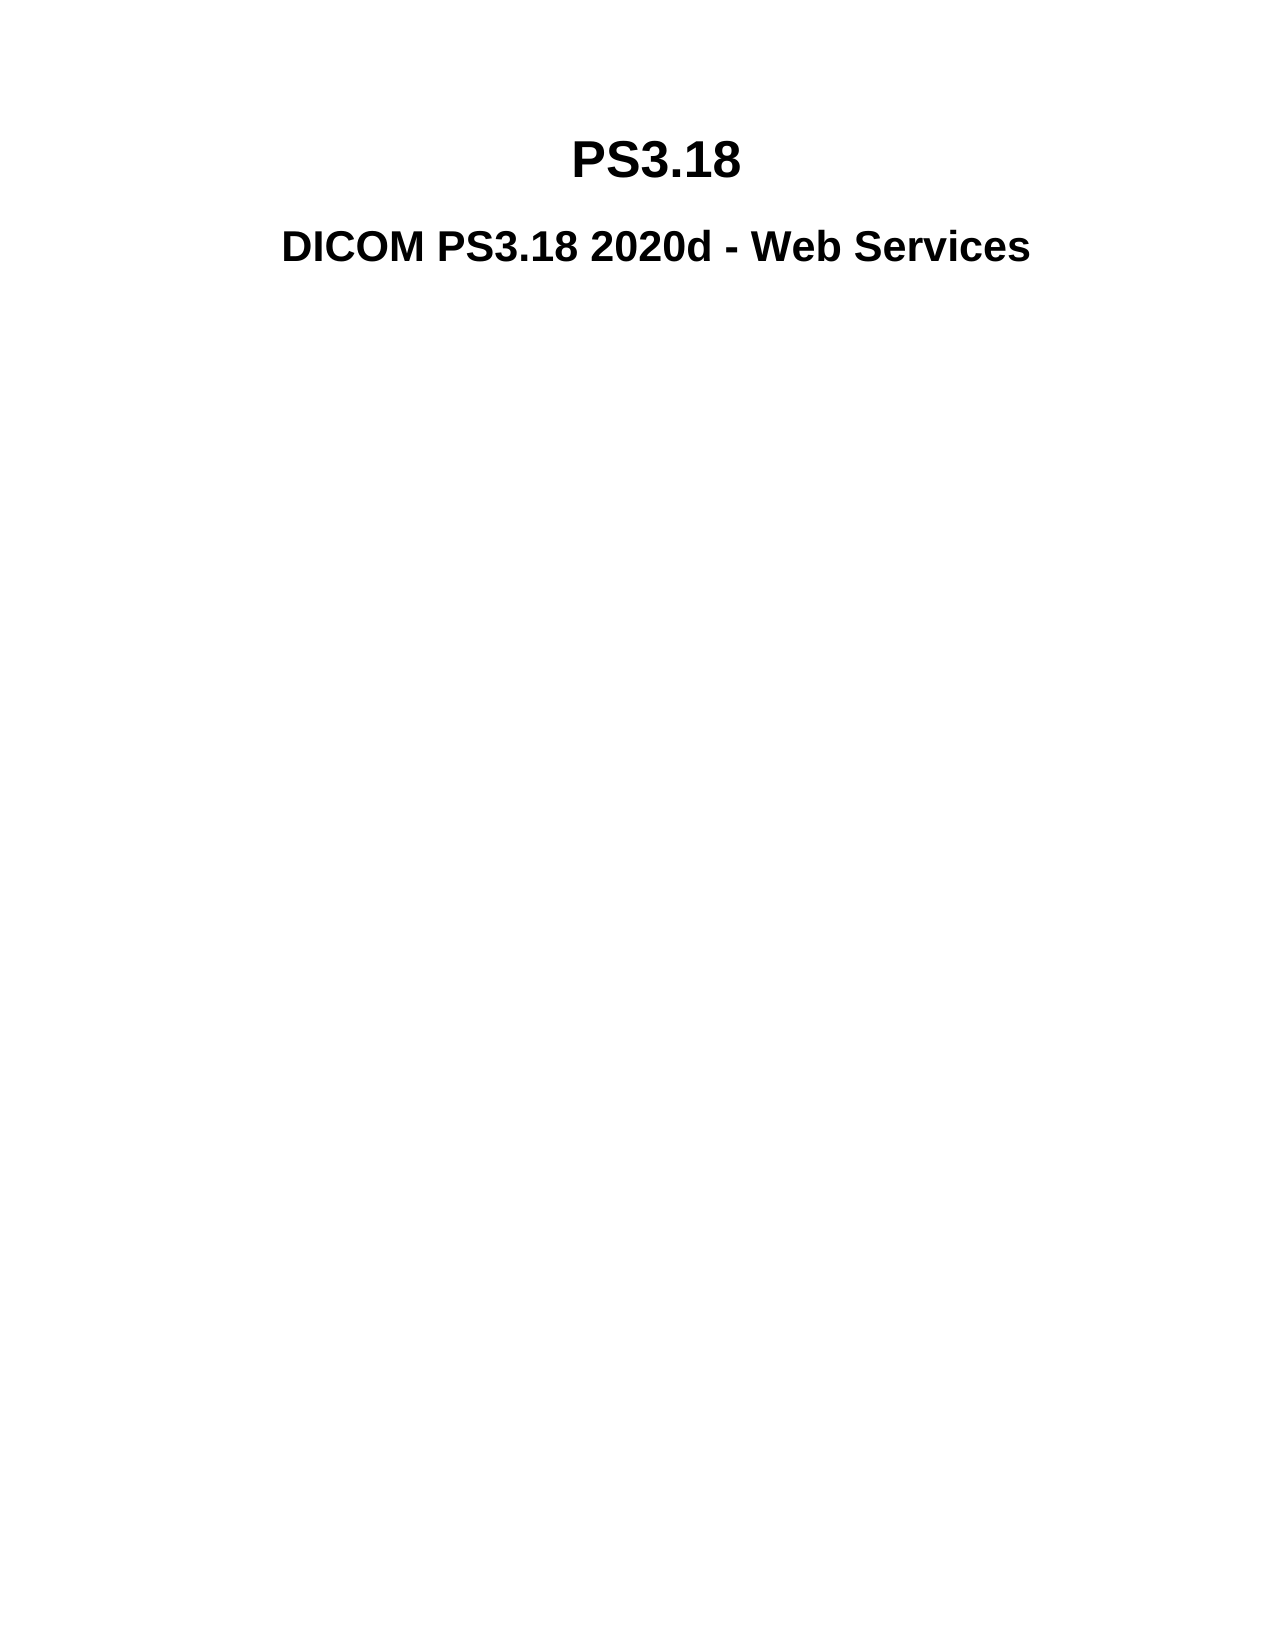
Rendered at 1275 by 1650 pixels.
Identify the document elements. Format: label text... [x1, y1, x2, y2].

text DICOM PS3.18 2020d - Web Services [112, 221, 1200, 271]
text PS3.18 [112, 129, 1200, 188]
